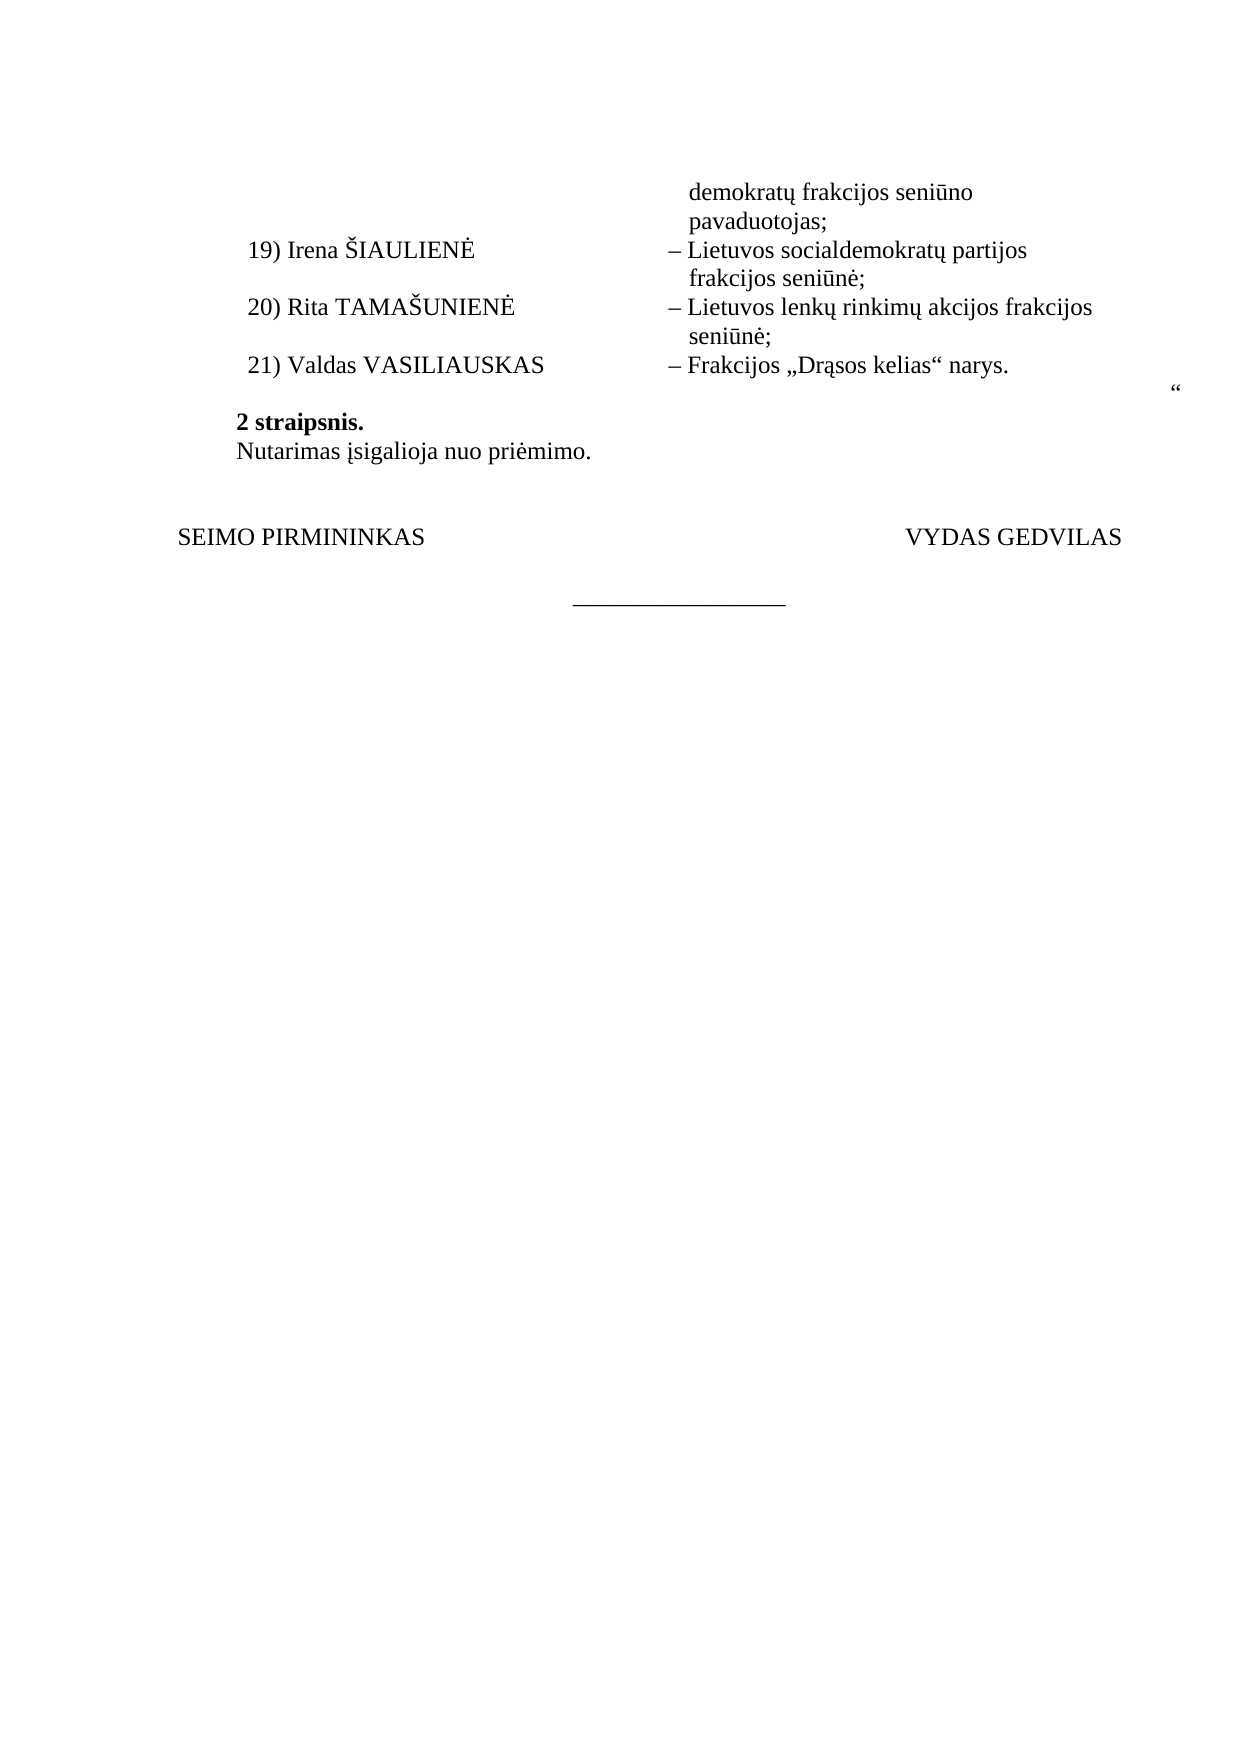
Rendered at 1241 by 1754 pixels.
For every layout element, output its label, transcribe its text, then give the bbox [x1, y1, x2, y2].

table_cell – Frakcijos „Drąsos kelias“ narys. [650, 350, 1122, 378]
text _________________ [177, 580, 1181, 608]
text Nutarimas įsigalioja nuo priėmimo. [177, 436, 1181, 465]
table_cell 20) Rita TAMAŠUNIENĖ [177, 292, 650, 350]
text 2 straipsnis. [177, 407, 1181, 436]
table_cell – Lietuvos socialdemokratų partijos frakcijos seniūnė; [650, 235, 1122, 292]
text SEIMO PIRMININKAS VYDAS GEDVILAS [177, 522, 1181, 551]
text “ [177, 378, 1181, 407]
table_cell 21) Valdas VASILIAUSKAS [177, 350, 650, 378]
table_cell demokratų frakcijos seniūno pavaduotojas; [650, 177, 1122, 235]
table_cell 19) Irena ŠIAULIENĖ [177, 235, 650, 292]
table_cell [177, 177, 650, 235]
table_cell – Lietuvos lenkų rinkimų akcijos frakcijos seniūnė; [650, 292, 1122, 350]
